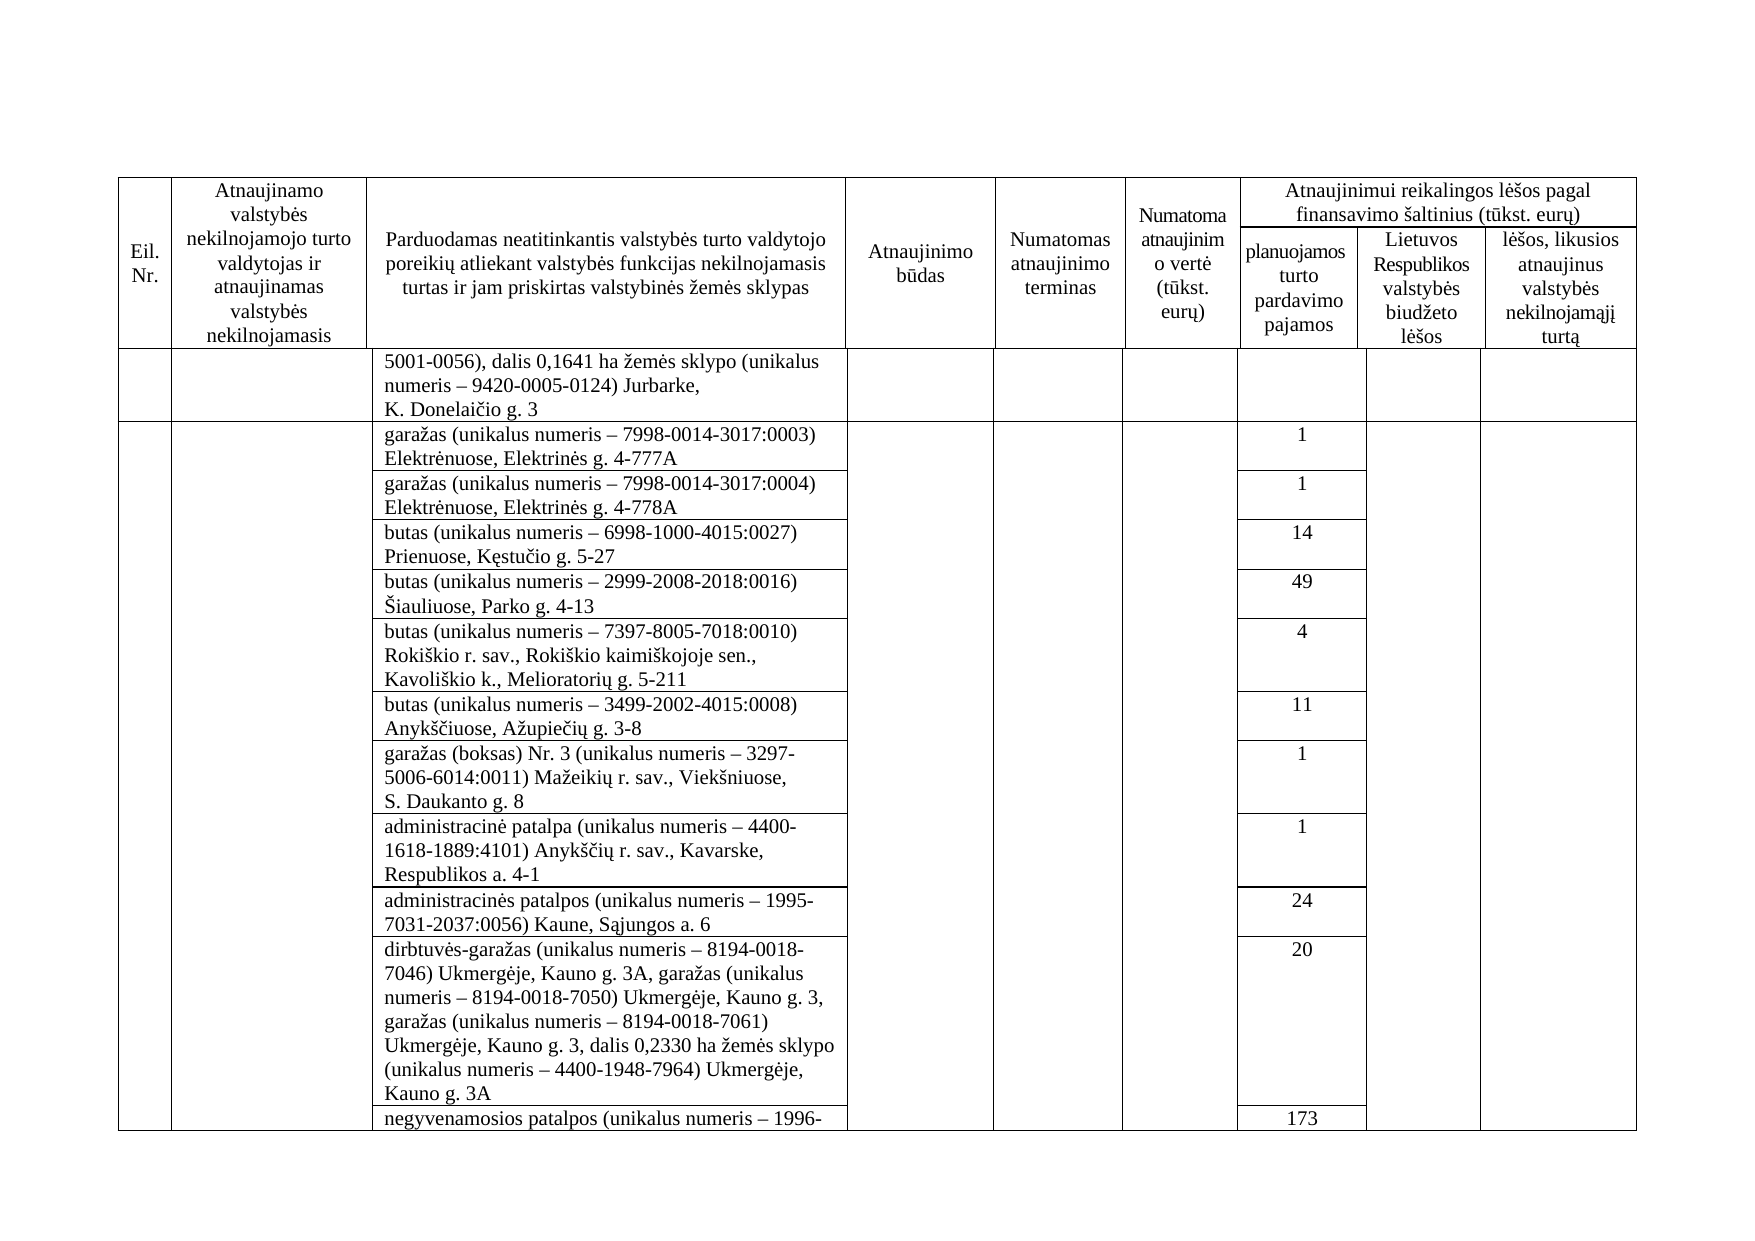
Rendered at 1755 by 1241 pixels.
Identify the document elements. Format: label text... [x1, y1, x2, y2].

table_cell [994, 422, 1122, 1130]
table_cell garažas (unikalus numeris – 7998-0014-3017:0004) Elektrėnuose, Elektrinės g. 4-778A [373, 471, 847, 519]
table_cell garažas (boksas) Nr. 3 (unikalus numeris – 3297-5006-6014:0011) Mažeikių r. sav., Viekšniuose, S. Daukanto g. 8 [373, 741, 847, 813]
table_cell [848, 349, 993, 421]
table_cell Lietuvos Respublikos valstybės biudžeto lėšos [1358, 228, 1485, 348]
table_cell [119, 422, 171, 1130]
table_cell [172, 422, 372, 1130]
table_cell [1367, 422, 1480, 1130]
table_cell [1123, 349, 1237, 421]
table_cell administracinė patalpa (unikalus numeris – 4400-1618-1889:4101) Anykščių r. sav., Kavarske, Respublikos a. 4-1 [373, 814, 847, 886]
table_cell 1 [1238, 422, 1366, 470]
table_cell 1 [1238, 741, 1366, 813]
table_cell 173 [1238, 1106, 1366, 1130]
table_cell butas (unikalus numeris – 2999-2008-2018:0016) Šiauliuose, Parko g. 4-13 [373, 570, 847, 618]
table_cell [1481, 422, 1636, 1130]
table_cell 20 [1238, 937, 1366, 1105]
table_cell 49 [1238, 570, 1366, 618]
table_cell [119, 349, 171, 421]
table_cell butas (unikalus numeris – 6998-1000-4015:0027) Prienuose, Kęstučio g. 5-27 [373, 520, 847, 568]
table_header Numatomas atnaujinimo terminas [996, 178, 1125, 348]
table_cell 4 [1238, 619, 1366, 691]
table_cell [1367, 349, 1480, 421]
table_header Atnaujinimo būdas [846, 178, 995, 348]
table_cell 1 [1238, 814, 1366, 886]
table_cell [848, 422, 993, 1130]
table_cell 1 [1238, 471, 1366, 519]
table_cell 11 [1238, 692, 1366, 740]
table_header Eil. Nr. [119, 178, 171, 348]
table_cell administracinės patalpos (unikalus numeris – 1995-7031-2037:0056) Kaune, Sąjungos a. 6 [373, 888, 847, 936]
table_header Numatoma atnaujinimo vertė (tūkst. eurų) [1126, 178, 1240, 348]
table_cell [994, 349, 1122, 421]
table_cell butas (unikalus numeris – 7397-8005-7018:0010) Rokiškio r. sav., Rokiškio kaimiškojoje sen., Kavoliškio k., Melioratorių g. 5-211 [373, 619, 847, 691]
table_cell butas (unikalus numeris – 3499-2002-4015:0008) Anykščiuose, Ažupiečių g. 3-8 [373, 692, 847, 740]
table_cell Vilniaus miesto 5-ojo policijos komisariato ir kelių policijos pastatas Vilniuje, Sietyno g. [172, 349, 372, 421]
table_header Atnaujinimui reikalingos lėšos pagal finansavimo šaltinius (tūkst. eurų) [1241, 178, 1636, 226]
table_header Atnaujinamo valstybės nekilnojamojo turto valdytojas ir atnaujinamas valstybės nekilnojamasis turtas [172, 178, 366, 348]
table_cell lėšos, likusios atnaujinus valstybės nekilnojamąjį turtą [1486, 228, 1636, 348]
table_cell planuojamos turto pardavimo pajamos [1241, 228, 1357, 348]
table_header Parduodamas neatitinkantis valstybės turto valdytojo poreikių atliekant valstybės funkcijas nekilnojamasis turtas ir jam priskirtas valstybinės žemės sklypas [367, 178, 845, 348]
table_cell 24 [1238, 888, 1366, 936]
table_cell 14 [1238, 520, 1366, 568]
table_cell [1481, 349, 1636, 421]
table_cell garažas (unikalus numeris – 7998-0014-3017:0003) Elektrėnuose, Elektrinės g. 4-777A [373, 422, 847, 470]
table_cell 5001-0056), dalis 0,1641 ha žemės sklypo (unikalus numeris – 9420-0005-0124) Jurbarke, K. Donelaičio g. 3 [373, 349, 847, 421]
table_cell [1123, 422, 1237, 1130]
table_cell dirbtuvės-garažas (unikalus numeris – 8194-0018-7046) Ukmergėje, Kauno g. 3A, garažas (unikalus numeris – 8194-0018-7050) Ukmergėje, Kauno g. 3, garažas (unikalus numeris – 8194-0018-7061) Ukmergėje, Kauno g. 3, dalis 0,2330 ha žemės sklypo (unikalus numeris – 4400-1948-7964) Ukmergėje, Kauno g. 3A [373, 937, 847, 1105]
table_cell [1238, 349, 1366, 421]
table_cell negyvenamosios patalpos (unikalus numeris – 1996- [373, 1106, 847, 1130]
